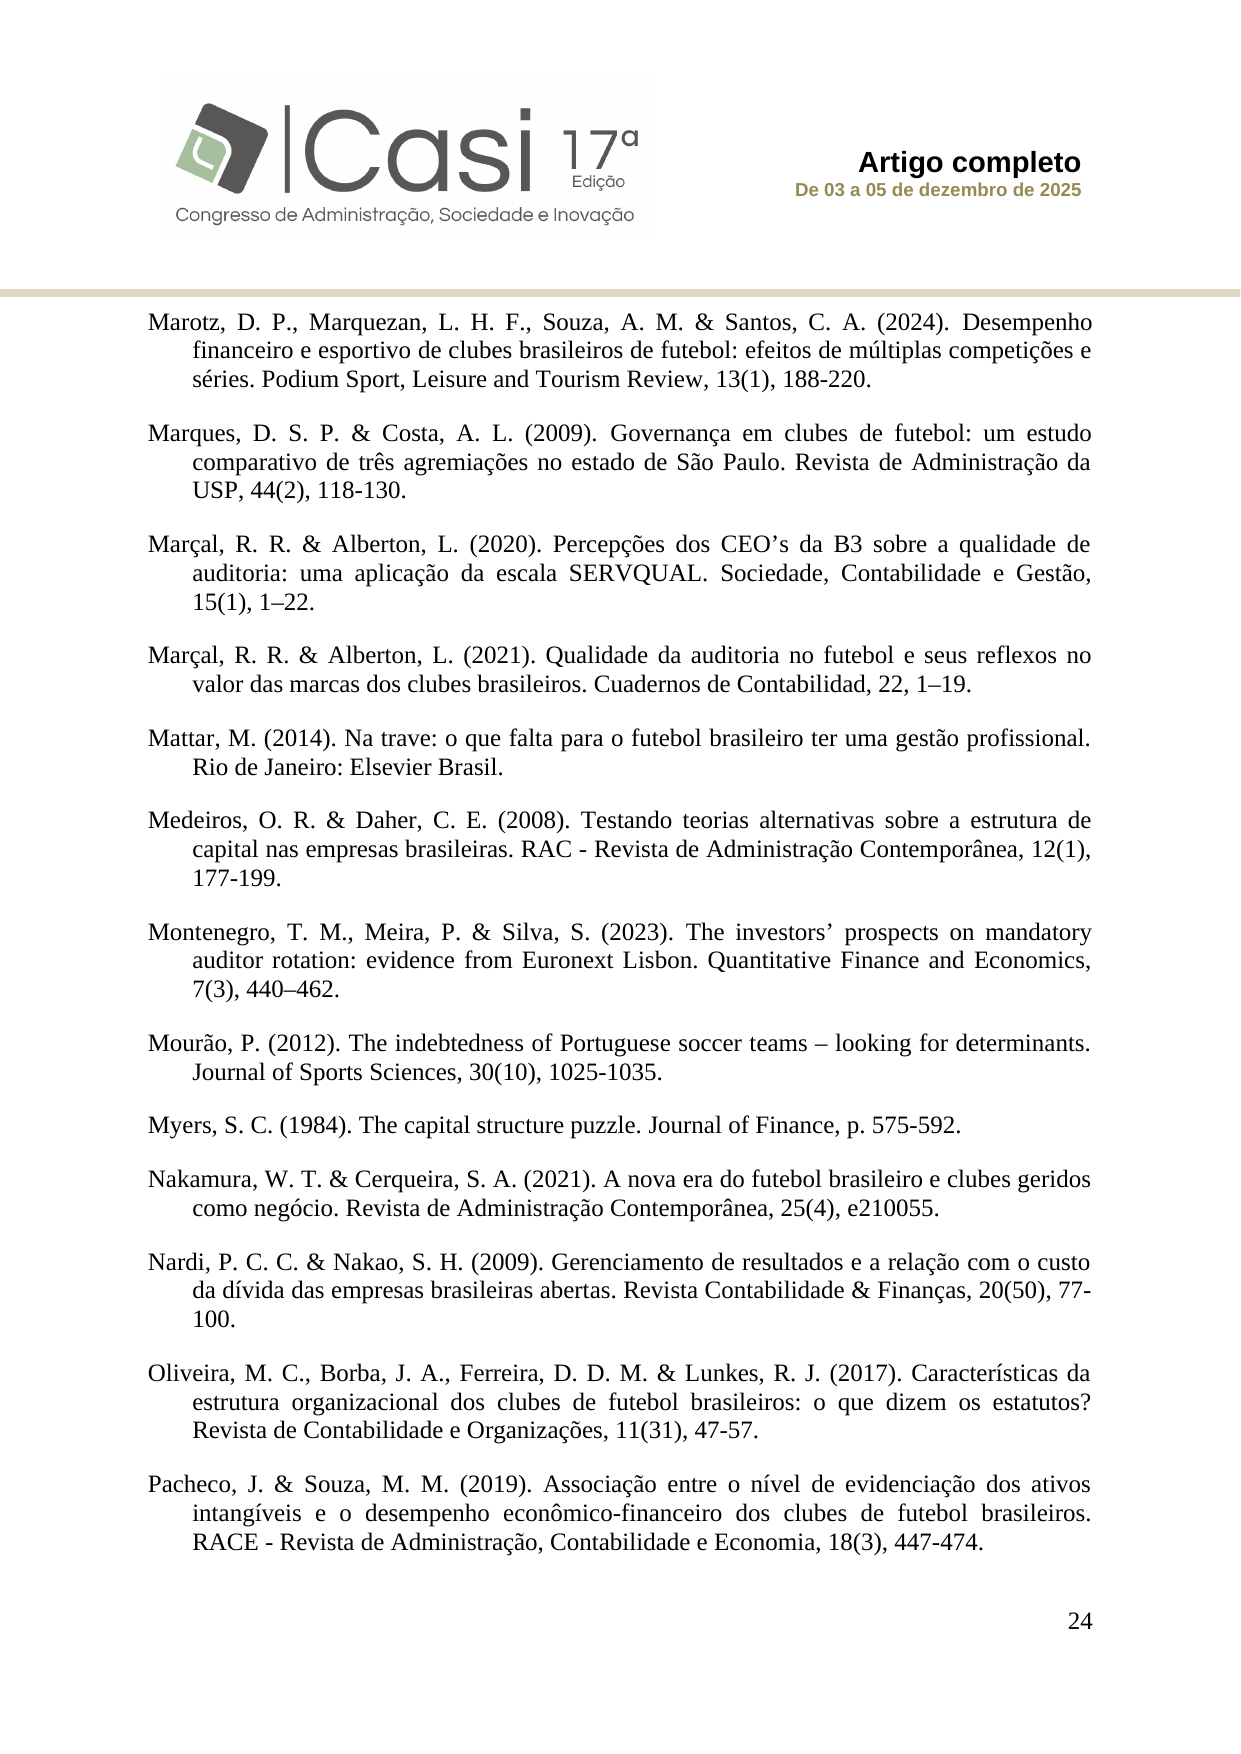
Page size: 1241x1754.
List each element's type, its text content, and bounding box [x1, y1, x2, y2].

text Pacheco, J. & Souza, M. M. (2019). Associação entre o nível de evidenciação dos ativos intangíveis e o desempenho econômico-financeiro dos clubes de futebol brasileiros. RACE - Revista de Administração, Contabilidade e Economia, 18(3), 447-474. [148, 1469, 1092, 1556]
text Marçal, R. R. & Alberton, L. (2021). Qualidade da auditoria no futebol e seus reflexos no valor das marcas dos clubes brasileiros. Cuadernos de Contabilidad, 22, 1–19. [148, 641, 1092, 698]
text Medeiros, O. R. & Daher, C. E. (2008). Testando teorias alternativas sobre a estrutura de capital nas empresas brasileiras. RAC - Revista de Administração Contemporânea, 12(1), 177-199. [148, 806, 1092, 892]
text Nakamura, W. T. & Cerqueira, S. A. (2021). A nova era do futebol brasileiro e clubes geridos como negócio. Revista de Administração Contemporânea, 25(4), e210055. [148, 1164, 1092, 1222]
text Marques, D. S. P. & Costa, A. L. (2009). Governança em clubes de futebol: um estudo comparativo de três agremiações no estado de São Paulo. Revista de Administração da USP, 44(2), 118-130. [148, 418, 1092, 504]
text Oliveira, M. C., Borba, J. A., Ferreira, D. D. M. & Lunkes, R. J. (2017). Características da estrutura organizacional dos clubes de futebol brasileiros: o que dizem os estatutos? Revista de Contabilidade e Organizações, 11(31), 47-57. [148, 1358, 1092, 1444]
text Marotz, D. P., Marquezan, L. H. F., Souza, A. M. & Santos, C. A. (2024). Desempenho financeiro e esportivo de clubes brasileiros de futebol: efeitos de múltiplas competições e séries. Podium Sport, Leisure and Tourism Review, 13(1), 188-220. [148, 307, 1092, 393]
text Marçal, R. R. & Alberton, L. (2020). Percepções dos CEO’s da B3 sobre a qualidade de auditoria: uma aplicação da escala SERVQUAL. Sociedade, Contabilidade e Gestão, 15(1), 1–22. [148, 529, 1092, 616]
text Montenegro, T. M., Meira, P. & Silva, S. (2023). The investors’ prospects on mandatory auditor rotation: evidence from Euronext Lisbon. Quantitative Finance and Economics, 7(3), 440–462. [148, 917, 1092, 1003]
text Myers, S. C. (1984). The capital structure puzzle. Journal of Finance, p. 575-592. [148, 1111, 1092, 1139]
text Nardi, P. C. C. & Nakao, S. H. (2009). Gerenciamento de resultados e a relação com o custo da dívida das empresas brasileiras abertas. Revista Contabilidade & Finanças, 20(50), 77-100. [148, 1247, 1092, 1333]
text Mattar, M. (2014). Na trave: o que falta para o futebol brasileiro ter uma gestão profissional. Rio de Janeiro: Elsevier Brasil. [148, 723, 1092, 781]
text Mourão, P. (2012). The indebtedness of Portuguese soccer teams – looking for determinants. Journal of Sports Sciences, 30(10), 1025-1035. [148, 1028, 1092, 1086]
